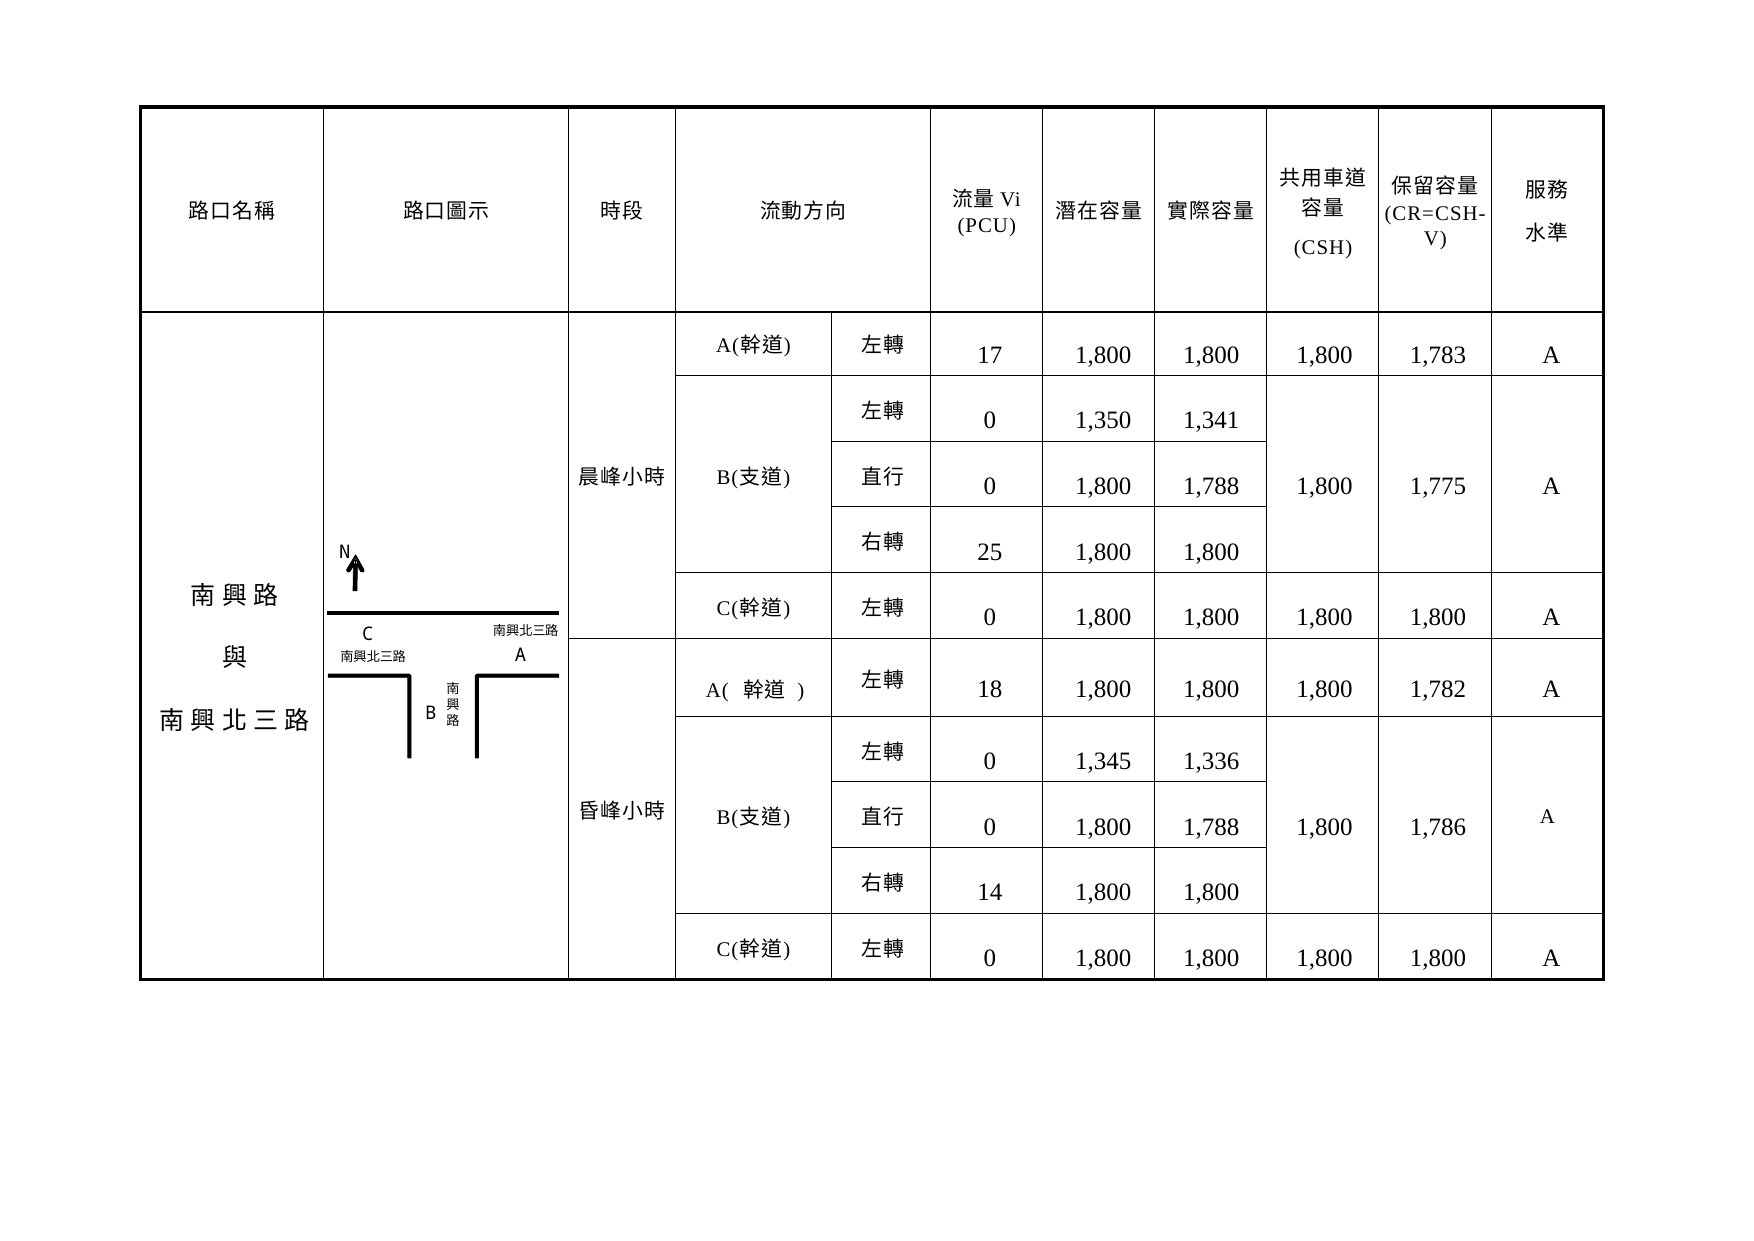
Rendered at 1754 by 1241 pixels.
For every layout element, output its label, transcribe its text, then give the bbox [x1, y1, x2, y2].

table_cell B(支道) [676, 376, 831, 572]
table_cell 晨峰小時 [569, 313, 675, 637]
table_header 流動方向 [676, 109, 930, 311]
table_cell 1,800 [1155, 848, 1266, 912]
table_cell 1,782 [1379, 639, 1491, 716]
table_header 路口圖示 [324, 109, 568, 311]
table_cell 1,336 [1155, 717, 1266, 781]
table_cell 1,800 [1155, 573, 1266, 637]
table_cell 0 [931, 442, 1042, 506]
table_cell 1,800 [1043, 639, 1154, 716]
table_header 潛在容量 [1043, 109, 1154, 311]
table_cell 0 [931, 914, 1042, 978]
table_cell 左轉 [832, 717, 930, 781]
table_cell 1,800 [1267, 914, 1378, 978]
table_header 保留容量 (CR=CSH-V) [1379, 109, 1491, 311]
table_cell 左轉 [832, 914, 930, 978]
table_cell 1,800 [1043, 507, 1154, 572]
table_cell A(幹道) [676, 313, 831, 375]
table_cell 0 [931, 782, 1042, 847]
table_cell 0 [931, 717, 1042, 781]
table_cell 14 [931, 848, 1042, 912]
table_cell 1,800 [1379, 573, 1491, 637]
table_header 共用車道容量 (CSH) [1267, 109, 1378, 311]
table_cell 1,350 [1043, 376, 1154, 441]
table_cell 1,800 [1267, 376, 1378, 572]
table_header 時段 [569, 109, 675, 311]
table_cell 1,800 [1155, 507, 1266, 572]
table_cell 17 [931, 313, 1042, 375]
table_cell A [1492, 639, 1602, 716]
table_cell 1,800 [1043, 914, 1154, 978]
table_cell 1,788 [1155, 782, 1266, 847]
table_cell B(支道) [676, 717, 831, 912]
table_cell 1,788 [1155, 442, 1266, 506]
table_cell A [1492, 313, 1602, 375]
table_cell 1,800 [1267, 313, 1378, 375]
table_cell 1,800 [1043, 442, 1154, 506]
table_cell 1,800 [1267, 717, 1378, 912]
table_cell 昏峰小時 [569, 639, 675, 978]
table_cell A [1492, 717, 1602, 912]
table_cell 左轉 [832, 313, 930, 375]
table_cell 左轉 [832, 573, 930, 637]
table_cell 0 [931, 573, 1042, 637]
table_cell 左轉 [832, 376, 930, 441]
table_cell C(幹道) [676, 573, 831, 637]
table_cell 右轉 [832, 848, 930, 912]
table_header 服務 水準 [1492, 109, 1602, 311]
table_cell C(幹道) [676, 914, 831, 978]
table_cell 直行 [832, 442, 930, 506]
table_cell 左轉 [832, 639, 930, 716]
table_cell 1,786 [1379, 717, 1491, 912]
table_cell 1,800 [1379, 914, 1491, 978]
table_cell [324, 313, 568, 978]
table_cell 25 [931, 507, 1042, 572]
table_cell 1,345 [1043, 717, 1154, 781]
table_cell 南興路 與 南興北三路 [142, 313, 323, 978]
table_cell 1,800 [1267, 639, 1378, 716]
table_cell A [1492, 914, 1602, 978]
table_cell A(幹道) [676, 639, 831, 716]
table_cell 1,800 [1267, 573, 1378, 637]
table_cell 0 [931, 376, 1042, 441]
table_header 流量Vi (PCU) [931, 109, 1042, 311]
table_cell 1,775 [1379, 376, 1491, 572]
table_cell 1,800 [1155, 914, 1266, 978]
table_cell 1,800 [1043, 848, 1154, 912]
table_cell 1,800 [1043, 313, 1154, 375]
table_cell 直行 [832, 782, 930, 847]
table_cell 1,783 [1379, 313, 1491, 375]
table_cell 18 [931, 639, 1042, 716]
table_header 實際容量 [1155, 109, 1266, 311]
table_cell 1,341 [1155, 376, 1266, 441]
table_cell A [1492, 573, 1602, 637]
table_header 路口名稱 [142, 109, 323, 311]
table_cell 1,800 [1155, 313, 1266, 375]
table_cell 右轉 [832, 507, 930, 572]
table_cell 1,800 [1043, 782, 1154, 847]
table_cell 1,800 [1155, 639, 1266, 716]
table_cell A [1492, 376, 1602, 572]
table_cell 1,800 [1043, 573, 1154, 637]
